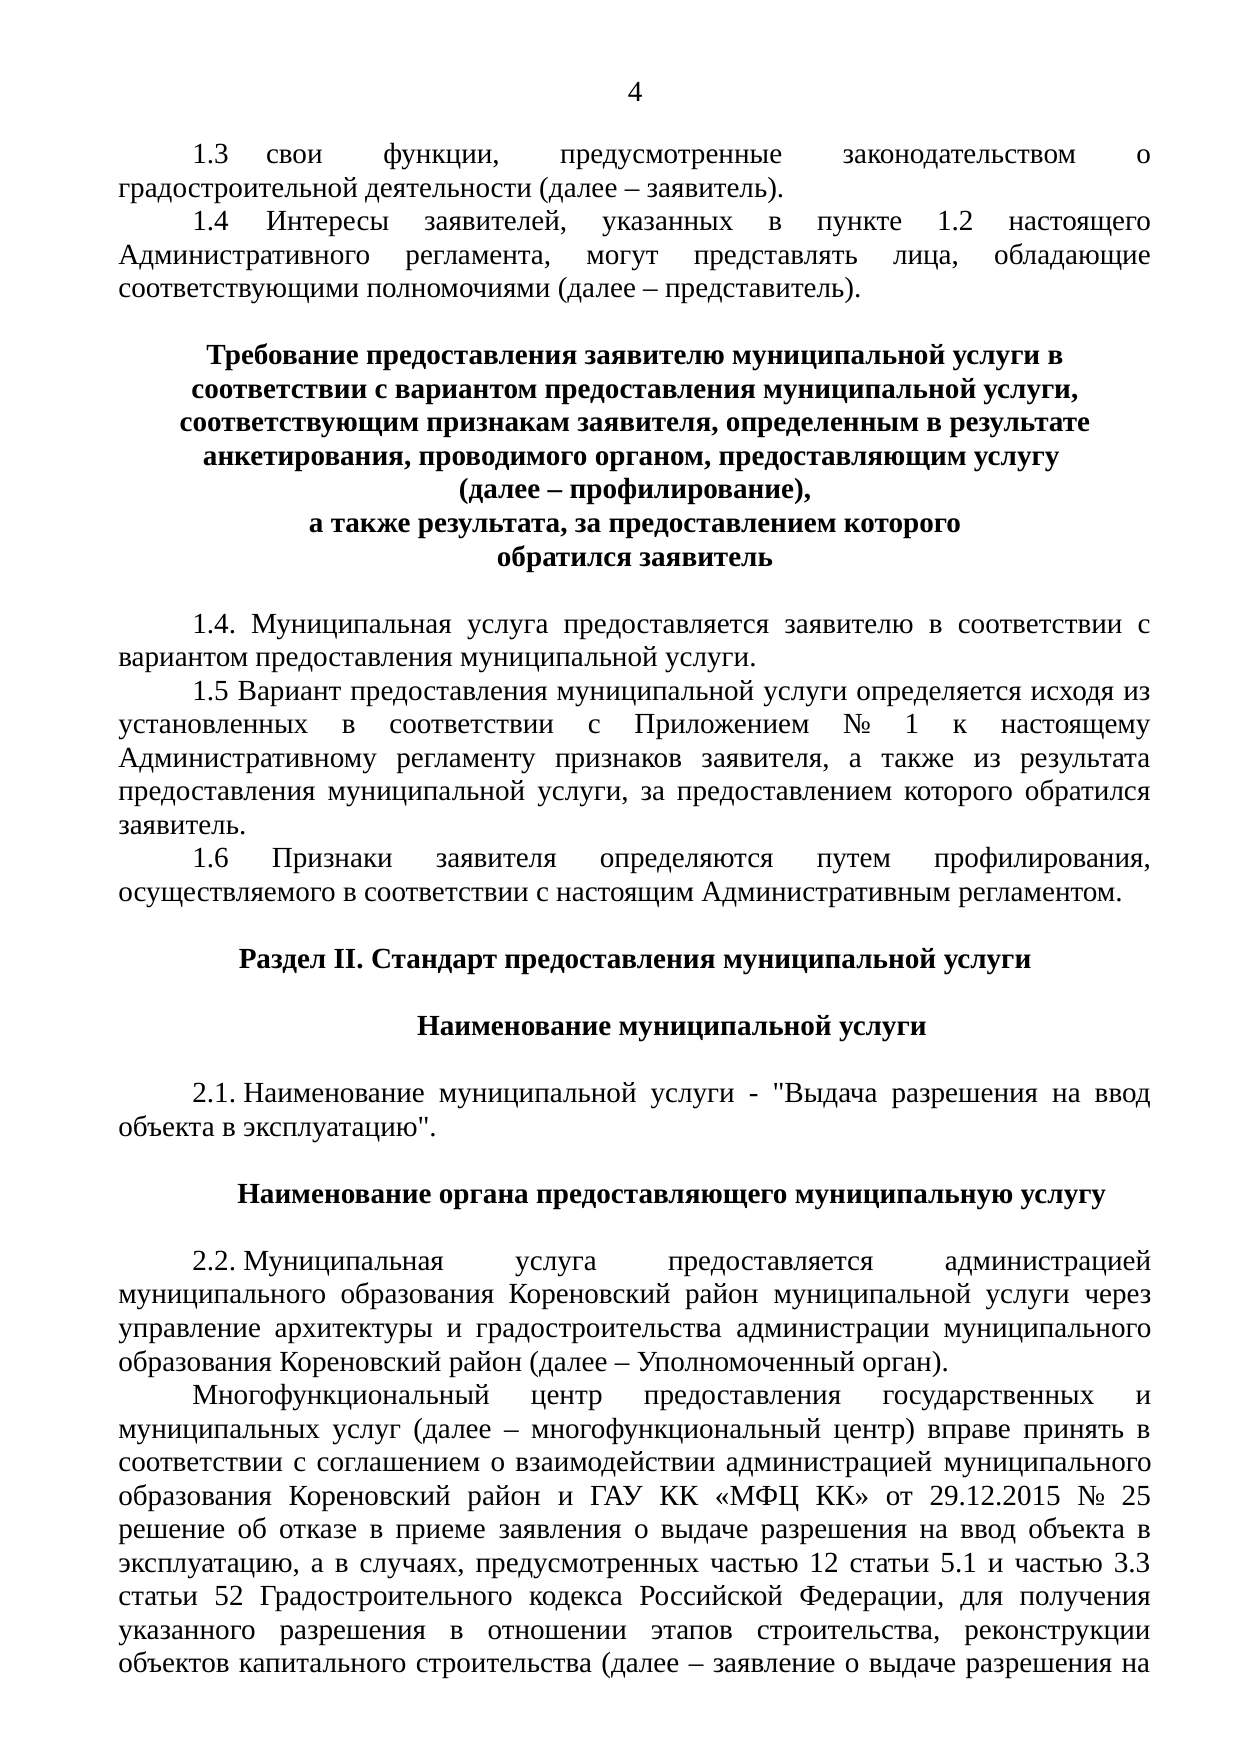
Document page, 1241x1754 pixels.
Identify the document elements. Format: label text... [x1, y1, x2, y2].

text обратился заявитель [118, 539, 1152, 572]
text 2.2. Муниципальная услуга предоставляется администрацией муниципального образования Кореновский район муниципальной услуги через управление архитектуры и градостроительства администрации муниципального образования Кореновский район (далее – Уполномоченный орган). [118, 1243, 1152, 1377]
text 1.6 Признаки заявителя определяются путем профилирования, осуществляемого в соответствии с настоящим Административным регламентом. [118, 841, 1152, 908]
list свои функции, предусмотренные законодательством о градостроительной деятельности (далее – заявитель). [118, 136, 1152, 203]
text 1.5 Вариант предоставления муниципальной услуги определяется исходя из установленных в соответствии с Приложением № 1 к настоящему Административному регламенту признаков заявителя, а также из результата предоставления муниципальной услуги, за предоставлением которого обратился заявитель. [118, 673, 1152, 841]
list Интересы заявителей, указанных в пункте 1.2 настоящего Административного регламента, могут представлять лица, обладающие соответствующими полномочиями (далее – представитель). [118, 203, 1152, 304]
text (далее – профилирование), [118, 472, 1152, 505]
text Наименование муниципальной услуги [118, 1008, 1152, 1042]
text а также результата, за предоставлением которого [118, 505, 1152, 539]
text Требование предоставления заявителю муниципальной услуги в соответствии с вариантом предоставления муниципальной услуги, соответствующим признакам заявителя, определенным в результате анкетирования, проводимого органом, предоставляющим услугу [118, 337, 1152, 472]
text 1.4. Муниципальная услуга предоставляется заявителю в соответствии с вариантом предоставления муниципальной услуги. [118, 606, 1152, 673]
text 2.1. Наименование муниципальной услуги - "Выдача разрешения на ввод объекта в эксплуатацию". [118, 1075, 1152, 1142]
text Раздел II. Стандарт предоставления муниципальной услуги [118, 941, 1152, 975]
text Многофункциональный центр предоставления государственных и муниципальных услуг (далее – многофункциональный центр) вправе принять в соответствии с соглашением о взаимодействии администрацией муниципального образования Кореновский район и ГАУ КК «МФЦ КК» от 29.12.2015 № 25 решение об отказе в приеме заявления о выдаче разрешения на ввод объекта в эксплуатацию, а в случаях, предусмотренных частью 12 статьи 5.1 и частью 3.3 статьи 52 Градостроительного кодекса Российской Федерации, для получения указанного разрешения в отношении этапов строительства, реконструкции объектов капитального строительства (далее – заявление о выдаче разрешения на [118, 1377, 1152, 1679]
text Наименование органа предоставляющего муниципальную услугу [118, 1176, 1152, 1209]
